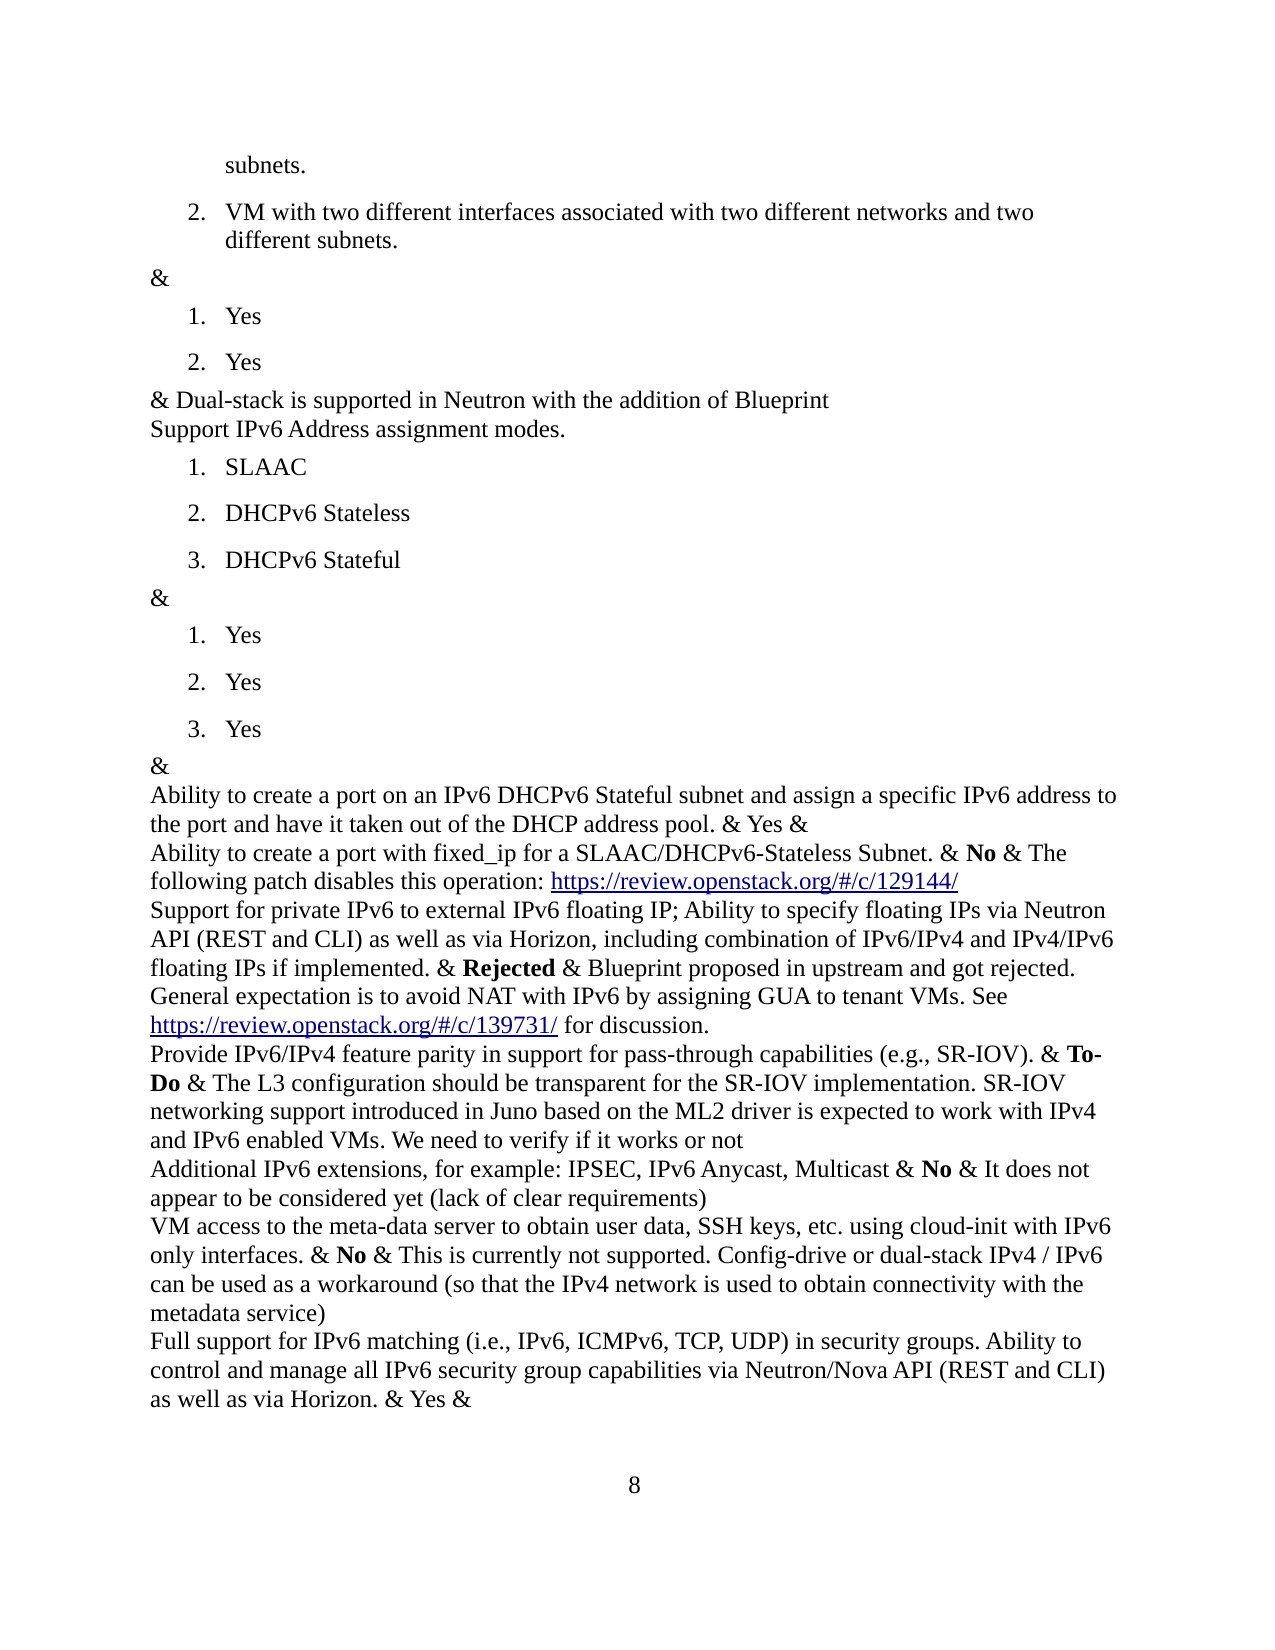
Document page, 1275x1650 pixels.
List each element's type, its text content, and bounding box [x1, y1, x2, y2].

list Yes [187, 347, 1125, 376]
text & Dual-stack is supported in Neutron with the addition of Blueprint Support IPv6 Address assignment modes. [150, 385, 1125, 443]
text & Ability to create a port on an IPv6 DHCPv6 Stateful subnet and assign a specific IPv6 address to the port and have it taken out of the DHCP address pool. & Yes & Ability to create a port with fixed_ip for a SLAAC/DHCPv6-Stateless Subnet. & No & The following patch disables this operation: https://review.openstack.org/#/c/129144/ Support for private IPv6 to external IPv6 floating IP; Ability to specify floating IPs via Neutron API (REST and CLI) as well as via Horizon, including combination of IPv6/IPv4 and IPv4/IPv6 floating IPs if implemented. & Rejected & Blueprint proposed in upstream and got rejected. General expectation is to avoid NAT with IPv6 by assigning GUA to tenant VMs. See https://review.openstack.org/#/c/139731/ for discussion. Provide IPv6/IPv4 feature parity in support for pass-through capabilities (e.g., SR-IOV). & To-Do & The L3 configuration should be transparent for the SR-IOV implementation. SR-IOV networking support introduced in Juno based on the ML2 driver is expected to work with IPv4 and IPv6 enabled VMs. We need to verify if it works or not Additional IPv6 extensions, for example: IPSEC, IPv6 Anycast, Multicast & No & It does not appear to be considered yet (lack of clear requirements) VM access to the meta-data server to obtain user data, SSH keys, etc. using cloud-init with IPv6 only interfaces. & No & This is currently not supported. Config-drive or dual-stack IPv4 / IPv6 can be used as a workaround (so that the IPv4 network is used to obtain connectivity with the metadata service) Full support for IPv6 matching (i.e., IPv6, ICMPv6, TCP, UDP) in security groups. Ability to control and manage all IPv6 security group capabilities via Neutron/Nova API (REST and CLI) as well as via Horizon. & Yes & [150, 751, 1125, 1413]
text & [150, 263, 1125, 292]
list DHCPv6 Stateful [187, 545, 1125, 574]
list Yes [187, 667, 1125, 696]
list VM with two different interfaces associated with two different networks and two different subnets. [187, 197, 1125, 254]
list Yes [187, 301, 1125, 329]
list Yes [187, 620, 1125, 649]
list subnets. [187, 150, 1125, 179]
list Yes [187, 714, 1125, 742]
list SLAAC [187, 452, 1125, 480]
list DHCPv6 Stateless [187, 498, 1125, 527]
text & [150, 583, 1125, 611]
